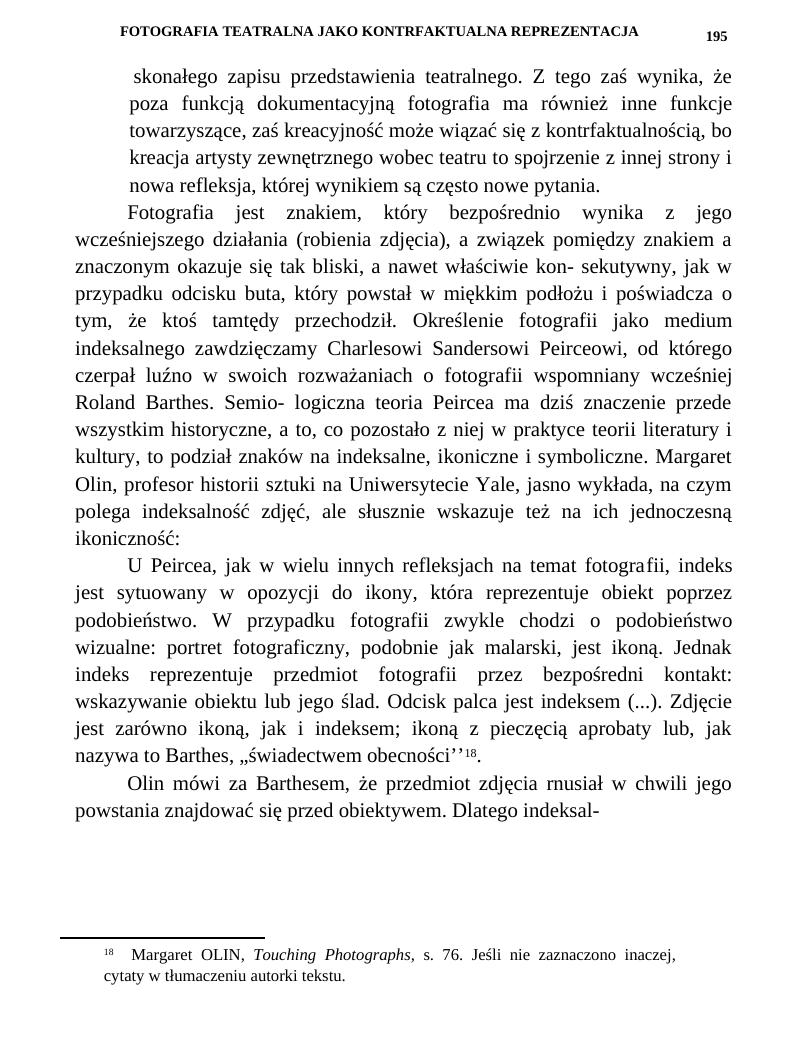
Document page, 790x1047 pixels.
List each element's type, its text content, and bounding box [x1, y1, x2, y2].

text Olin mówi za Barthesem, że przedmiot zdjęcia rnusiał w chwili jego powstania znajdować się przed obiektywem. Dlatego indeksal- [75, 771, 733, 822]
text U Peircea, jak w wielu innych refleksjach na temat fotogra­fii, indeks jest sytuowany w opozycji do ikony, która reprezentuje obiekt poprzez podobieństwo. W przypadku fotografii zwykle chodzi o podobieństwo wizualne: portret fotograficzny, podobnie jak malarski, jest ikoną. Jednak indeks reprezentuje przedmiot fo­tografii przez bezpośredni kontakt: wskazywanie obiektu lub jego ślad. Odcisk palca jest indeksem (...). Zdjęcie jest zarówno ikoną, jak i indeksem; ikoną z pieczęcią aprobaty lub, jak nazywa to Barthes, „świadectwem obecności’’18. [75, 553, 733, 767]
text Fotografia jest znakiem, który bezpośrednio wynika z jego wcześniejszego działania (robienia zdjęcia), a związek pomiędzy znakiem a znaczonym okazuje się tak bliski, a nawet właściwie kon- sekutywny, jak w przypadku odcisku buta, który powstał w miękkim podłożu i poświadcza o tym, że ktoś tamtędy przechodził. Określe­nie fotografii jako medium indeksalnego zawdzięczamy Charlesowi Sandersowi Peirceowi, od którego czerpał luźno w swoich rozważa­niach o fotografii wspomniany wcześniej Roland Barthes. Semio- logiczna teoria Peircea ma dziś znaczenie przede wszystkim histo­ryczne, a to, co pozostało z niej w praktyce teorii literatury i kultury, to podział znaków na indeksalne, ikoniczne i symboliczne. Margaret Olin, profesor historii sztuki na Uniwersytecie Yale, jasno wykłada, na czym polega indeksalność zdjęć, ale słusznie wskazuje też na ich jednoczesną ikoniczność: [75, 200, 733, 550]
text 18 Margaret OLIN, Touching Photographs, s. 76. Jeśli nie zaznaczono inaczej, cytaty w tłumaczeniu autorki tekstu. [104, 945, 676, 985]
text skonałego zapisu przedstawienia teatralnego. Z tego zaś wynika, że poza funkcją dokumentacyjną fotografia ma również inne funkcje towarzyszące, zaś kreacyjność może wiązać się z kontrfaktualnością, bo kreacja artysty zewnętrznego wobec teatru to spojrzenie z innej strony i nowa refleksja, której wynikiem są często nowe pytania. [129, 64, 733, 197]
text FOTOGRAFIA TEATRALNA JAKO KONTRFAKTUALNA REPREZENTACJA [120, 23, 649, 39]
text 195 [700, 28, 733, 45]
